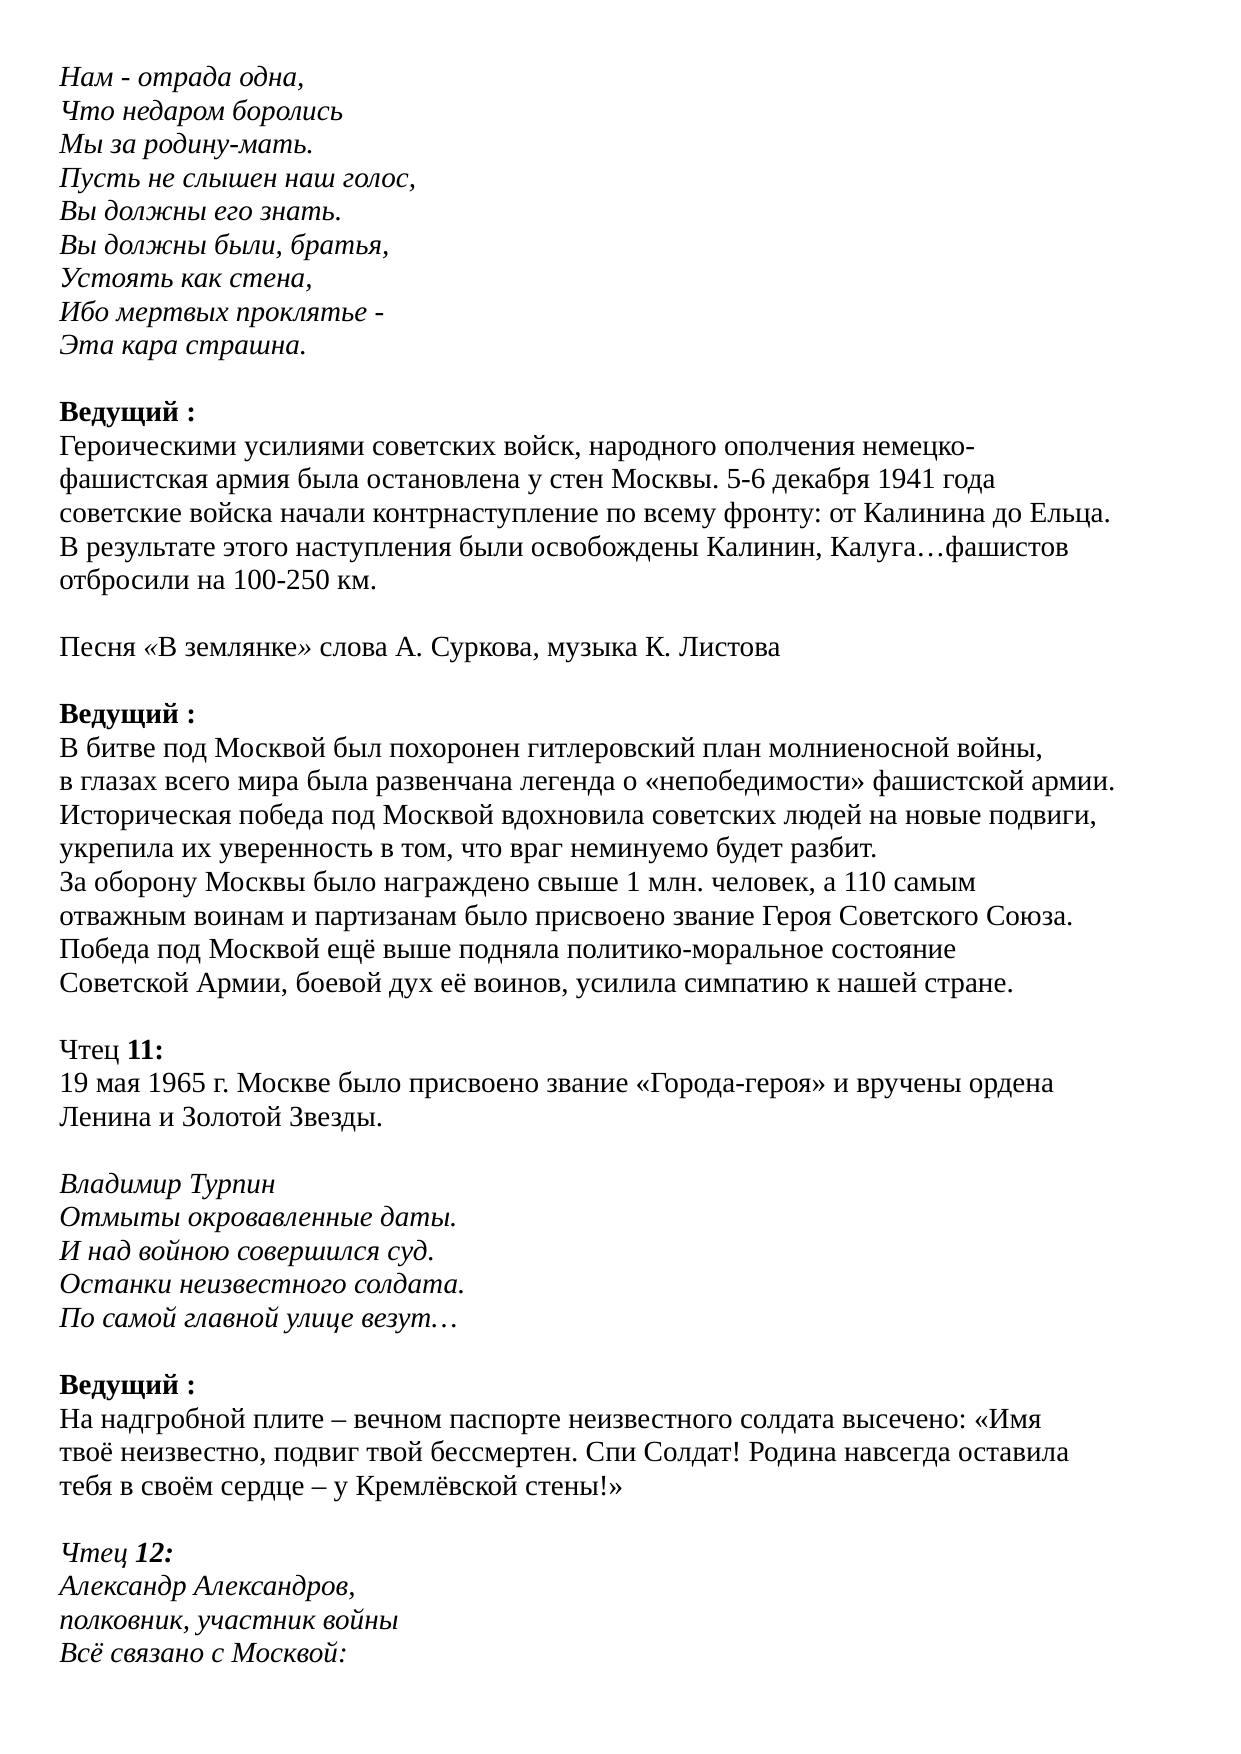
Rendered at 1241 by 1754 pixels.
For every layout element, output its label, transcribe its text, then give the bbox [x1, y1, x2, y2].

text Устоять как стена, [59, 260, 1181, 294]
text На надгробной плите – вечном паспорте неизвестного солдата высечено: «Имя [59, 1401, 1181, 1434]
text Ленина и Золотой Звезды. [59, 1099, 1181, 1132]
text Эта кара страшна. [59, 327, 1181, 361]
text Ибо мертвых проклятье - [59, 294, 1181, 327]
text 19 мая 1965 г. Москве было присвоено звание «Города-героя» и вручены ордена [59, 1065, 1181, 1099]
text Ведущий : [59, 696, 1181, 730]
text тебя в своём сердце – у Кремлёвской стены!» [59, 1468, 1181, 1501]
text Ведущий : [59, 394, 1181, 428]
text По самой главной улице везут… [59, 1300, 1181, 1334]
text За оборону Москвы было награждено свыше 1 млн. человек, а 110 самым [59, 864, 1181, 898]
text Победа под Москвой ещё выше подняла политико-моральное состояние [59, 931, 1181, 965]
text Отмыты окровавленные даты. [59, 1199, 1181, 1233]
text Владимир Турпин [59, 1166, 1181, 1199]
text Что недаром боролись [59, 93, 1181, 126]
text Всё связано с Москвой: [59, 1636, 1181, 1669]
text твоё неизвестно, подвиг твой бессмертен. Спи Солдат! Родина навсегда оставила [59, 1434, 1181, 1468]
text отважным воинам и партизанам было присвоено звание Героя Советского Союза. [59, 898, 1181, 931]
text Александр Александров, [59, 1568, 1181, 1602]
text Вы должны были, братья, [59, 227, 1181, 260]
text укрепила их уверенность в том, что враг неминуемо будет разбит. [59, 831, 1181, 864]
text советские войска начали контрнаступление по всему фронту: от Калинина до Ельца. [59, 495, 1181, 529]
text Героическими усилиями советских войск, народного ополчения немецко- [59, 428, 1181, 462]
text И над войною совершился суд. [59, 1233, 1181, 1267]
text Советской Армии, боевой дух её воинов, усилила симпатию к нашей стране. [59, 965, 1181, 998]
text в глазах всего мира была развенчана легенда о «непобедимости» фашистской армии. [59, 763, 1181, 797]
text Чтец 11: [59, 1032, 1181, 1065]
text Ведущий : [59, 1367, 1181, 1401]
text отбросили на 100-250 км. [59, 562, 1181, 596]
text Чтец 12: [59, 1535, 1181, 1568]
text полковник, участник войны [59, 1602, 1181, 1636]
text В результате этого наступления были освобождены Калинин, Калуга…фашистов [59, 529, 1181, 562]
text Мы за родину-мать. [59, 126, 1181, 160]
text Песня «В землянке» слова А. Суркова, музыка К. Листова [59, 629, 1181, 663]
text фашистская армия была остановлена у стен Москвы. 5-6 декабря 1941 года [59, 462, 1181, 495]
text Вы должны его знать. [59, 193, 1181, 227]
text Нам - отрада одна, [59, 59, 1181, 93]
text Пусть не слышен наш голос, [59, 160, 1181, 193]
text Историческая победа под Москвой вдохновила советских людей на новые подвиги, [59, 797, 1181, 831]
text Останки неизвестного солдата. [59, 1267, 1181, 1300]
text В битве под Москвой был похоронен гитлеровский план молниеносной войны, [59, 730, 1181, 763]
